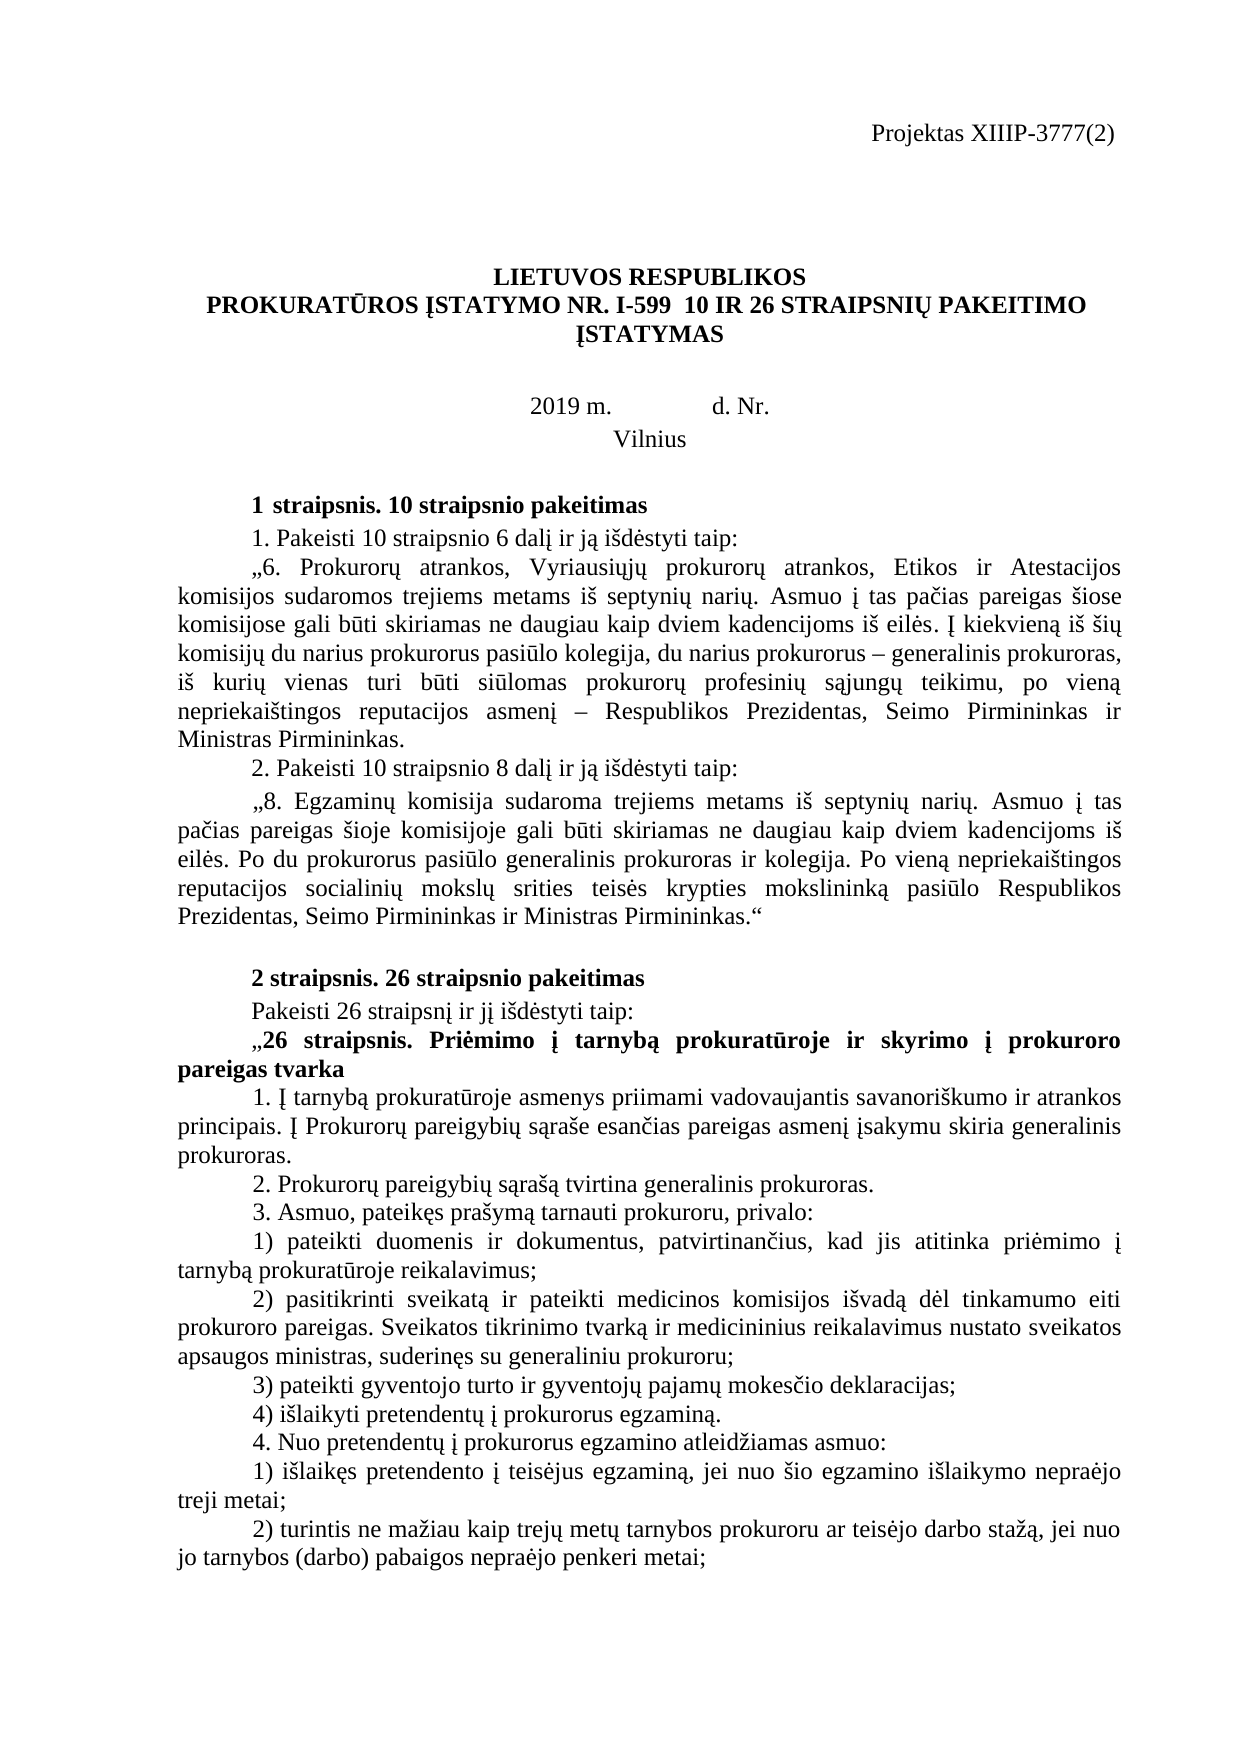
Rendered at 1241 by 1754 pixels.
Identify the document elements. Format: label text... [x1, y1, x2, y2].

text 2 straipsnis. 26 straipsnio pakeitimas [177, 963, 1122, 992]
text PROKURATŪROS ĮSTATYMO NR. I-599 10 IR 26 STRAIPSNIŲ PAKEITIMO [177, 291, 1122, 319]
text „6. Prokurorų atrankos, Vyriausiųjų prokurorų atrankos, Etikos ir Atestacijos komisijos sudaromos trejiems metams iš septynių narių. Asmuo į tas pačias pareigas šiose komisijose gali būti skiriamas ne daugiau kaip dviem kadencijoms iš eilės. Į kiekvieną iš šių komisijų du narius prokurorus pasiūlo kolegija, du narius prokurorus – generalinis prokuroras, iš kurių vienas turi būti siūlomas prokurorų profesinių sąjungų teikimu, po vieną nepriekaištingos reputacijos asmenį – Respublikos Prezidentas, Seimo Pirmininkas ir Ministras Pirmininkas. [177, 552, 1122, 753]
text 4. Nuo pretendentų į prokurorus egzamino atleidžiamas asmuo: [177, 1427, 1122, 1456]
text 2) turintis ne mažiau kaip trejų metų tarnybos prokuroru ar teisėjo darbo stažą, jei nuo jo tarnybos (darbo) pabaigos nepraėjo penkeri metai; [177, 1514, 1122, 1571]
text „8. Egzaminų komisija sudaroma trejiems metams iš septynių narių. Asmuo į tas pačias pareigas šioje komisijoje gali būti skiriamas ne daugiau kaip dviem kadencijoms iš eilės. Po du prokurorus pasiūlo generalinis prokuroras ir kolegija. Po vieną nepriekaištingos reputacijos socialinių mokslų srities teisės krypties mokslininką pasiūlo Respublikos Prezidentas, Seimo Pirmininkas ir Ministras Pirmininkas.“ [177, 786, 1122, 930]
text 3. Asmuo, pateikęs prašymą tarnauti prokuroru, privalo: [177, 1197, 1122, 1226]
text „26 straipsnis. Priėmimo į tarnybą prokuratūroje ir skyrimo į prokuroro pareigas tvarka [177, 1025, 1122, 1082]
text 2) pasitikrinti sveikatą ir pateikti medicinos komisijos išvadą dėl tinkamumo eiti prokuroro pareigas. Sveikatos tikrinimo tvarką ir medicininius reikalavimus nustato sveikatos apsaugos ministras, suderinęs su generaliniu prokuroru; [177, 1284, 1122, 1370]
text 4) išlaikyti pretendentų į prokurorus egzaminą. [177, 1399, 1122, 1427]
text 2. Pakeisti 10 straipsnio 8 dalį ir ją išdėstyti taip: [251, 753, 1122, 782]
text LIETUVOS RESPUBLIKOS [177, 262, 1122, 291]
text 1. Į tarnybą prokuratūroje asmenys priimami vadovaujantis savanoriškumo ir atrankos principais. Į Prokurorų pareigybių sąraše esančias pareigas asmenį įsakymu skiria generalinis prokuroras. [177, 1082, 1122, 1169]
text 1) pateikti duomenis ir dokumentus, patvirtinančius, kad jis atitinka priėmimo į tarnybą prokuratūroje reikalavimus; [177, 1226, 1122, 1284]
text 2. Prokurorų pareigybių sąrašą tvirtina generalinis prokuroras. [177, 1169, 1122, 1197]
text Projektas XIIIP-3777(2) [871, 118, 1122, 147]
text 1. Pakeisti 10 straipsnio 6 dalį ir ją išdėstyti taip: [251, 523, 1122, 552]
text Pakeisti 26 straipsnį ir jį išdėstyti taip: [177, 996, 1122, 1025]
text 1 straipsnis. 10 straipsnio pakeitimas [251, 490, 1122, 519]
text 2019 m. d. Nr. [177, 391, 1122, 420]
text Vilnius [177, 424, 1122, 453]
text 3) pateikti gyventojo turto ir gyventojų pajamų mokesčio deklaracijas; [177, 1370, 1122, 1399]
text ĮSTATYMAS [177, 319, 1122, 348]
text 1) išlaikęs pretendento į teisėjus egzaminą, jei nuo šio egzamino išlaikymo nepraėjo treji metai; [177, 1456, 1122, 1514]
